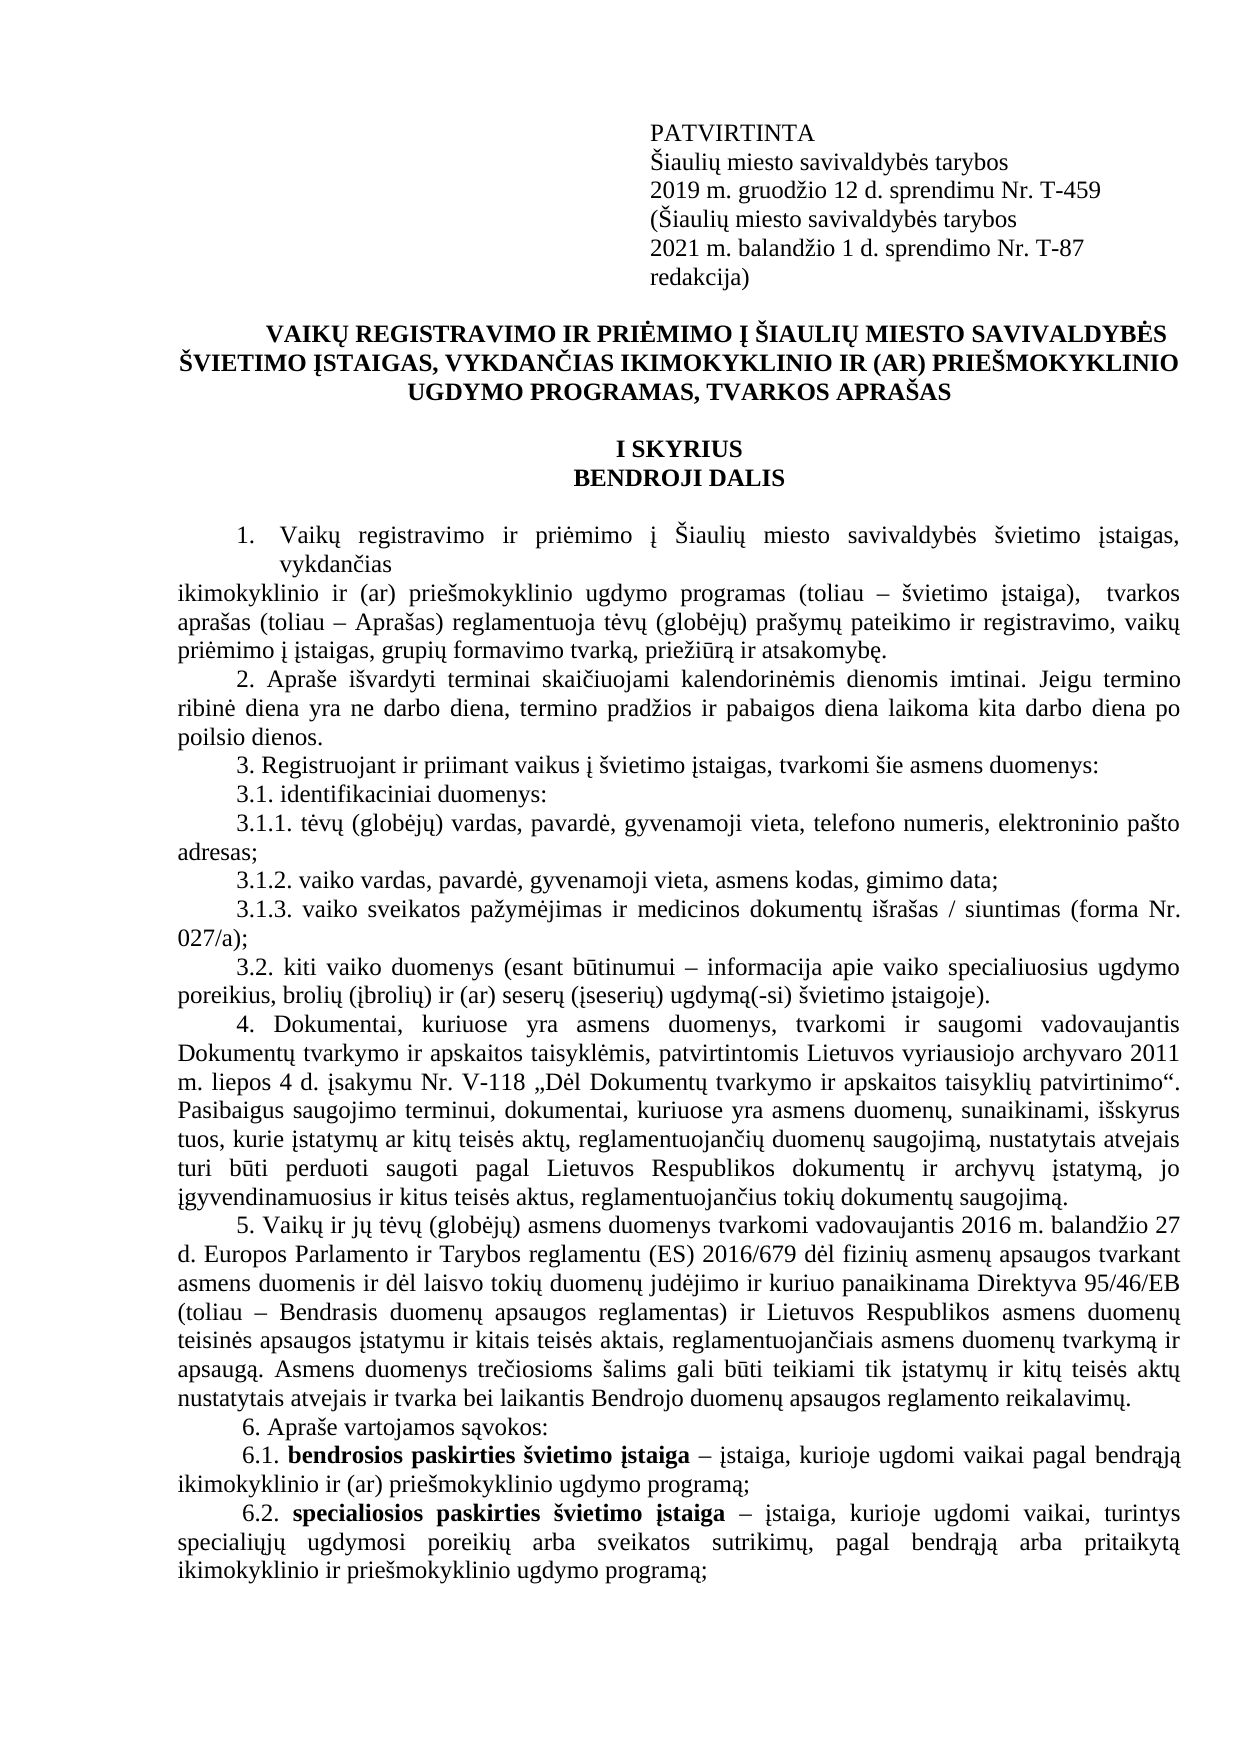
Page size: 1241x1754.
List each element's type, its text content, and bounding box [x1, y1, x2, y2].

text Bendroji dalis [177, 463, 1181, 492]
text 6.1. bendrosios paskirties švietimo įstaiga – įstaiga, kurioje ugdomi vaikai pagal bendrąją ikimokyklinio ir (ar) priešmokyklinio ugdymo programą; [177, 1441, 1181, 1498]
text 6.2. specialiosios paskirties švietimo įstaiga – įstaiga, kurioje ugdomi vaikai, turintys specialiųjų ugdymosi poreikių arba sveikatos sutrikimų, pagal bendrąją arba pritaikytą ikimokyklinio ir priešmokyklinio ugdymo programą; [177, 1498, 1181, 1584]
text PATVIRTINTA [650, 118, 1181, 147]
text 3.1. identifikaciniai duomenys: [177, 779, 1181, 808]
text 3. Registruojant ir priimant vaikus į švietimo įstaigas, tvarkomi šie asmens duomenys: [177, 751, 1181, 779]
text 3.1.2. vaiko vardas, pavardė, gyvenamoji vieta, asmens kodas, gimimo data; [177, 866, 1181, 894]
text 3.1.3. vaiko sveikatos pažymėjimas ir medicinos dokumentų išrašas / siuntimas (forma Nr. 027/a); [177, 894, 1181, 952]
text 2. Apraše išvardyti terminai skaičiuojami kalendorinėmis dienomis imtinai. Jeigu termino ribinė diena yra ne darbo diena, termino pradžios ir pabaigos diena laikoma kita darbo diena po poilsio dienos. [177, 664, 1181, 751]
text 3.1.1. tėvų (globėjų) vardas, pavardė, gyvenamoji vieta, telefono numeris, elektroninio pašto adresas; [177, 808, 1181, 866]
text I SKYRIUS [177, 434, 1181, 463]
text (Šiaulių miesto savivaldybės tarybos [650, 204, 1181, 233]
text 2021 m. balandžio 1 d. sprendimo Nr. T-87 [650, 233, 1181, 262]
text 3.2. kiti vaiko duomenys (esant būtinumui – informacija apie vaiko specialiuosius ugdymo poreikius, brolių (įbrolių) ir (ar) seserų (įseserių) ugdymą(-si) švietimo įstaigoje). [177, 952, 1181, 1009]
text ikimokyklinio ir (ar) priešmokyklinio ugdymo programas (toliau – švietimo įstaiga), tvarkos aprašas (toliau – Aprašas) reglamentuoja tėvų (globėjų) prašymų pateikimo ir registravimo, vaikų priėmimo į įstaigas, grupių formavimo tvarką, priežiūrą ir atsakomybę. [177, 578, 1181, 664]
text 2019 m. gruodžio 12 d. sprendimu Nr. T-459 [650, 176, 1181, 204]
text 1. Vaikų registravimo ir priėmimo į Šiaulių miesto savivaldybės švietimo įstaigas, vykdančias [236, 521, 1181, 578]
text redakcija) [650, 262, 1181, 291]
text 5. Vaikų ir jų tėvų (globėjų) asmens duomenys tvarkomi vadovaujantis 2016 m. balandžio 27 d. Europos Parlamento ir Tarybos reglamentu (ES) 2016/679 dėl fizinių asmenų apsaugos tvarkant asmens duomenis ir dėl laisvo tokių duomenų judėjimo ir kuriuo panaikinama Direktyva 95/46/EB (toliau – Bendrasis duomenų apsaugos reglamentas) ir Lietuvos Respublikos asmens duomenų teisinės apsaugos įstatymu ir kitais teisės aktais, reglamentuojančiais asmens duomenų tvarkymą ir apsaugą. Asmens duomenys trečiosioms šalims gali būti teikiami tik įstatymų ir kitų teisės aktų nustatytais atvejais ir tvarka bei laikantis Bendrojo duomenų apsaugos reglamento reikalavimų. [177, 1211, 1181, 1412]
text 6. Apraše vartojamos sąvokos: [177, 1412, 1181, 1441]
text VaikŲ REGISTRAVIMO IR PRIĖMIMO Į ŠIAULIŲ miesto savivaldybės švietimo ĮSTAIGAS, VykdanČIAS IKIMOKYKLINIO IR (AR) priešmokyklinio UGDYMO programas, tvarkos aprašas [177, 319, 1181, 406]
text Šiaulių miesto savivaldybės tarybos [650, 147, 1181, 176]
text 4. Dokumentai, kuriuose yra asmens duomenys, tvarkomi ir saugomi vadovaujantis Dokumentų tvarkymo ir apskaitos taisyklėmis, patvirtintomis Lietuvos vyriausiojo archyvaro 2011 m. liepos 4 d. įsakymu Nr. V-118 „Dėl Dokumentų tvarkymo ir apskaitos taisyklių patvirtinimo“. Pasibaigus saugojimo terminui, dokumentai, kuriuose yra asmens duomenų, sunaikinami, išskyrus tuos, kurie įstatymų ar kitų teisės aktų, reglamentuojančių duomenų saugojimą, nustatytais atvejais turi būti perduoti saugoti pagal Lietuvos Respublikos dokumentų ir archyvų įstatymą, jo įgyvendinamuosius ir kitus teisės aktus, reglamentuojančius tokių dokumentų saugojimą. [177, 1009, 1181, 1211]
